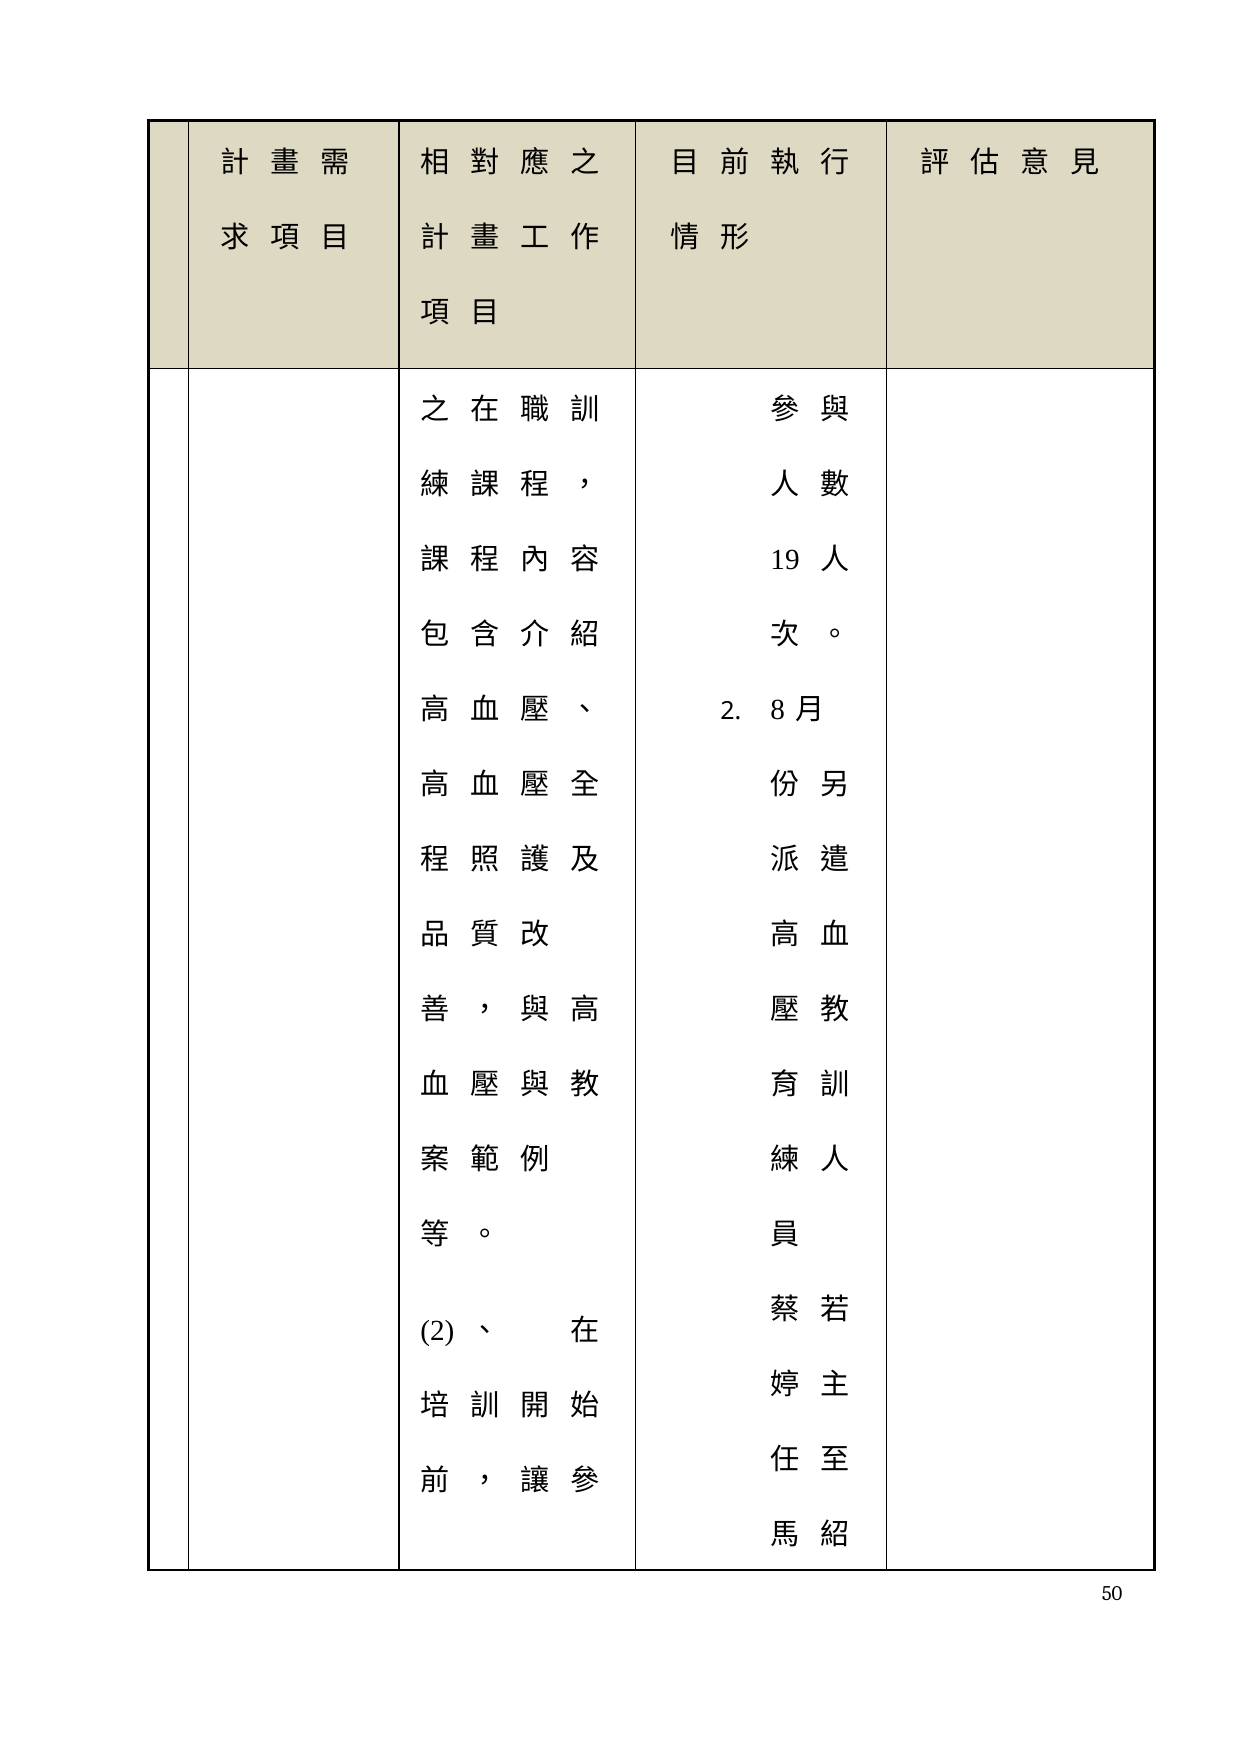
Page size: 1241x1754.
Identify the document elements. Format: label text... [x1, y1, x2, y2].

table_cell 6/16-6/17 於Outer Islands Dispensary Class Room 辦理2天高血壓醫護人員及慢性病種子教師訓練，時數10小時、參與人數19人次。 8月份另派遣高血壓教育訓練人員 蔡若婷主任至馬紹爾進行另一場次高血壓醫護人員訓練。 [636, 369, 886, 1569]
table_cell [189, 369, 398, 1569]
table_cell 高血壓之醫護人員訓練 預定時程：104年7月至9月 預定參與人數：5人 實施內容： 1. 由雙和醫院設計約10小時之在職訓練課程，課程內容包含介紹高血壓、高血壓全程照護及品質改善，與高血壓與教案範例等。 (2)、 在培訓開始前，讓參予的醫護人員填寫有關高血壓相關知識的問卷，了解醫護人員對高血壓了解的程度。 [400, 369, 635, 1569]
table_cell 計畫執行是否符合預期： □是 □否 其他意見： 無。 [887, 369, 1153, 1569]
table_header 評估意見 [887, 122, 1153, 368]
table_header 相對應之計畫工作項目 [400, 122, 635, 368]
table_header [150, 122, 188, 368]
table_header 目前執行情形 [636, 122, 886, 368]
table_cell [150, 369, 188, 1569]
table_header 計畫需求項目 [189, 122, 398, 368]
